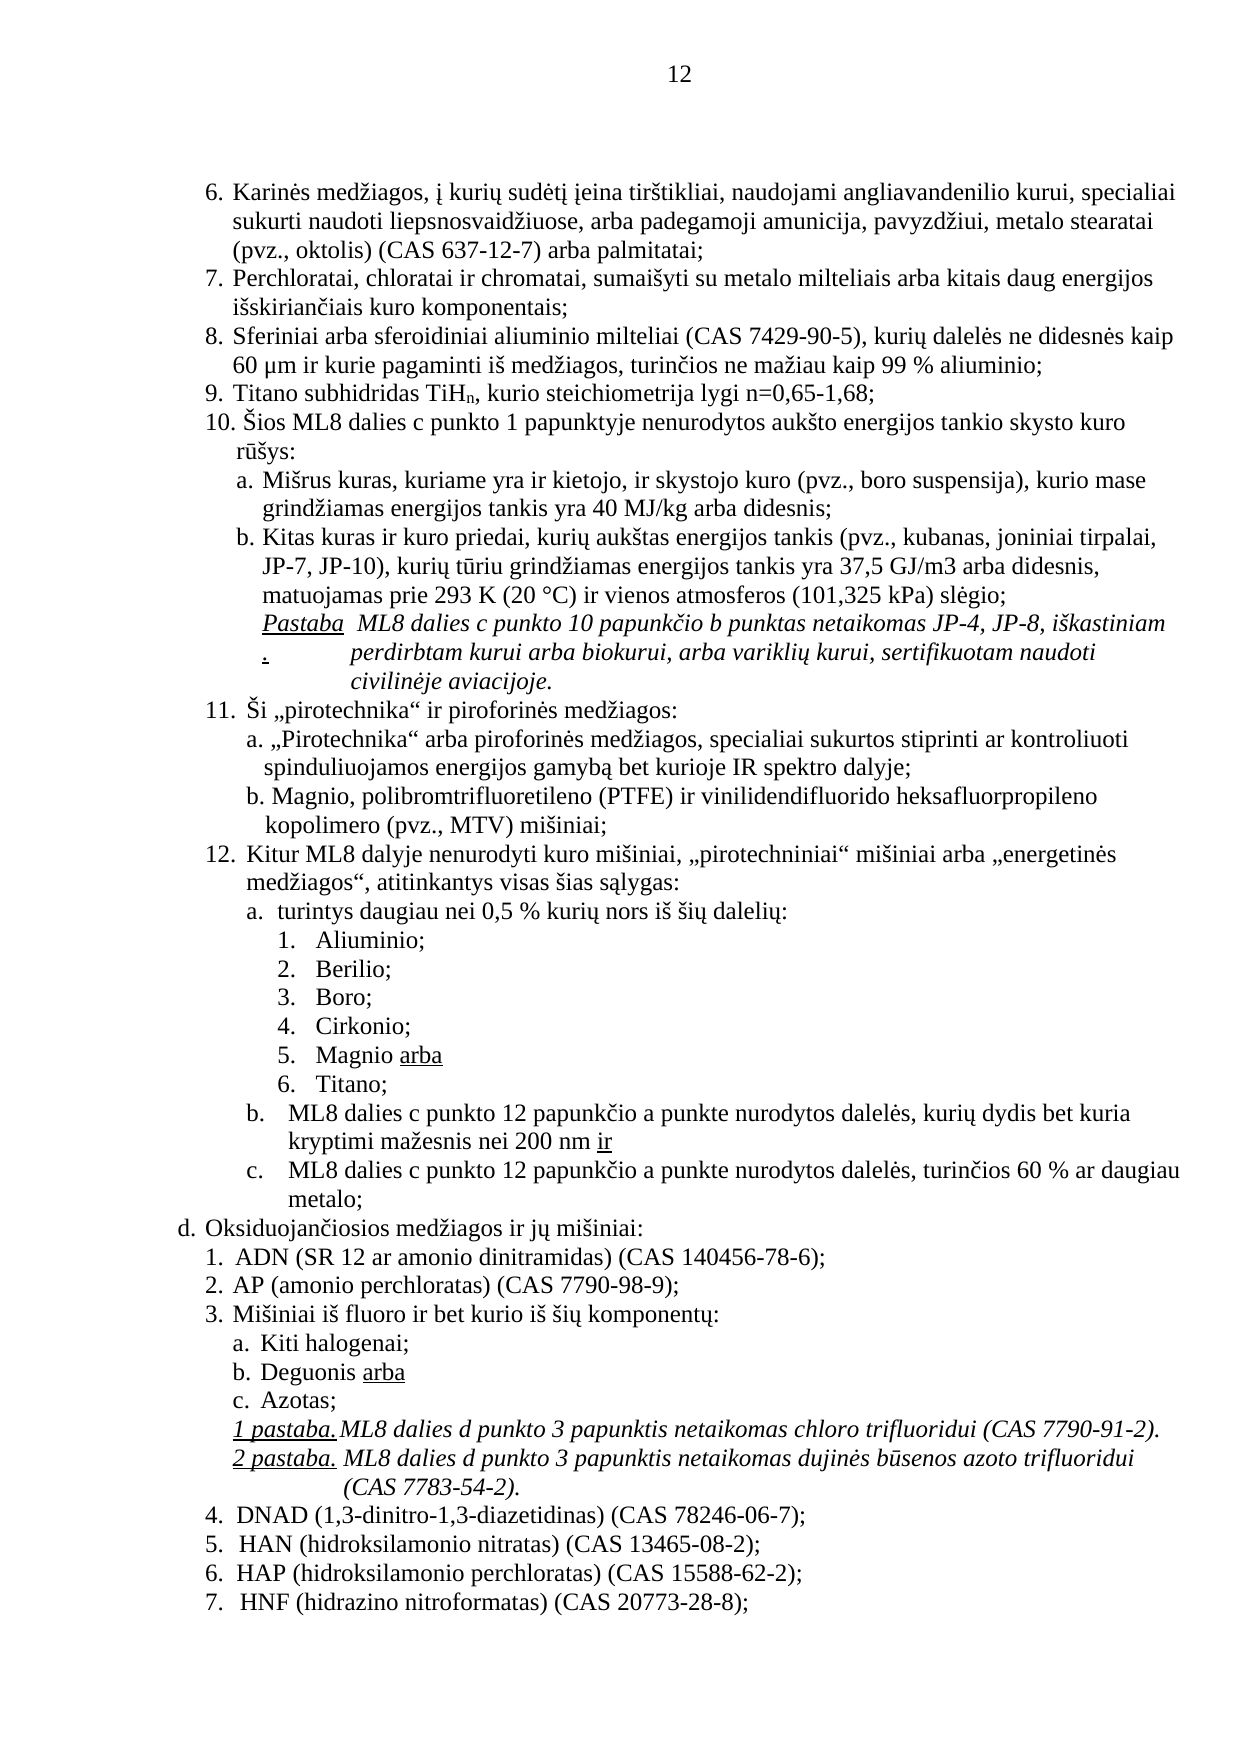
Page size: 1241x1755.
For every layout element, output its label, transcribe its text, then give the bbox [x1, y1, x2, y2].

table_header 2 pastaba. [233, 1443, 343, 1500]
table_header 5. [277, 1040, 315, 1069]
table_header 5. [205, 1529, 239, 1558]
table_header ML8 dalies d punkto 3 papunktis netaikomas chloro trifluoridui (CAS 7790-91-2). [339, 1414, 1181, 1443]
table_header 2. [277, 954, 315, 982]
table_header 7. [205, 1587, 239, 1615]
table_header Kitur ML8 dalyje nenurodyti kuro mišiniai, „pirotechniniai“ mišiniai arba „energetinės medžiagos“, atitinkantys visas šias sąlygas: [246, 839, 1181, 896]
table_header 1. [205, 1242, 235, 1270]
table_header HNF (hidrazino nitroformatas) (CAS 20773-28-8); [240, 1587, 1181, 1615]
table_header Magnio arba [315, 1040, 1181, 1069]
table_header Mišrus kuras, kuriame yra ir kietojo, ir skystojo kuro (pvz., boro suspensija), kurio mase grindžiamas energijos tankis yra 40 MJ/kg arba didesnis; [262, 465, 1181, 522]
table_header ML8 dalies d punkto 3 papunktis netaikomas dujinės būsenos azoto trifluoridui (CAS 7783-54-2). [343, 1443, 1181, 1500]
table_header „Pirotechnika“ arba piroforinės medžiagos, specialiai sukurtos stiprinti ar kontroliuoti spinduliuojamos energijos gamybą bet kurioje IR spektro dalyje; [264, 724, 1181, 781]
table_header ADN (SR 12 ar amonio dinitramidas) (CAS 140456-78-6); [235, 1242, 1181, 1270]
table_header Azotas; [260, 1385, 1181, 1414]
table_header ML8 dalies c punkto 12 papunkčio a punkte nurodytos dalelės, turinčios 60 % ar daugiau metalo; [288, 1155, 1181, 1213]
table_header 6. [205, 177, 232, 263]
table_header Sferiniai arba sferoidiniai aliuminio milteliai (CAS 7429-90-5), kurių dalelės ne didesnės kaip 60 μm ir kurie pagaminti iš medžiagos, turinčios ne mažiau kaip 99 % aliuminio; [233, 321, 1181, 378]
table_header Kitas kuras ir kuro priedai, kurių aukštas energijos tankis (pvz., kubanas, joniniai tirpalai, JP-7, JP-10), kurių tūriu grindžiamas energijos tankis yra 37,5 GJ/m3 arba didesnis, matuojamas prie 293 K (20 °C) ir vienos atmosferos (101,325 kPa) slėgio; [262, 522, 1181, 609]
table_header c. [246, 1155, 288, 1213]
table_header [177, 177, 205, 1213]
table_header b. [236, 522, 262, 695]
table_header DNAD (1,3-dinitro-1,3-diazetidinas) (CAS 78246-06-7); [236, 1500, 1181, 1529]
table_header Aliuminio; [315, 925, 1181, 954]
table_header 10. [205, 407, 236, 695]
table_header Deguonis arba [260, 1357, 1181, 1385]
table_header 6. [277, 1069, 315, 1097]
table_header Cirkonio; [315, 1011, 1181, 1040]
table_header Perchloratai, chloratai ir chromatai, sumaišyti su metalo milteliais arba kitais daug energijos išskiriančiais kuro komponentais; [233, 264, 1181, 321]
table_header Boro; [315, 983, 1181, 1011]
table_header a. [233, 1328, 260, 1357]
table_header b. [233, 1357, 260, 1385]
table_header a. [246, 724, 264, 781]
table_header 2. [205, 1270, 232, 1299]
table_header Magnio, polibromtrifluoretileno (PTFE) ir vinilidendifluorido heksafluorpropileno kopolimero (pvz., MTV) mišiniai; [265, 781, 1181, 839]
table_header turintys daugiau nei 0,5 % kurių nors iš šių dalelių: [277, 896, 1181, 925]
table_header a. [236, 465, 262, 522]
table_header 1 pastaba. [233, 1414, 339, 1443]
table_header b. [246, 1098, 288, 1155]
table_header HAP (hidroksilamonio perchloratas) (CAS 15588-62-2); [236, 1558, 1181, 1587]
table_header Karinės medžiagos, į kurių sudėtį įeina tirštikliai, naudojami angliavandenilio kurui, specialiai sukurti naudoti liepsnosvaidžiuose, arba padegamoji amunicija, pavyzdžiui, metalo stearatai (pvz., oktolis) (CAS 637-12-7) arba palmitatai; [233, 177, 1181, 263]
table_header a. [246, 896, 277, 1098]
table_header d. [177, 1213, 205, 1615]
table_header AP (amonio perchloratas) (CAS 7790-98-9); [233, 1270, 1181, 1299]
table_header 4. [277, 1011, 315, 1040]
table_header c. [233, 1385, 260, 1414]
table_header 12. [205, 839, 246, 1213]
table_header ML8 dalies c punkto 12 papunkčio a punkte nurodytos dalelės, kurių dydis bet kuria kryptimi mažesnis nei 200 nm ir [288, 1098, 1181, 1155]
table_header 3. [277, 983, 315, 1011]
table_header Titano subhidridas TiHn, kurio steichiometrija lygi n=0,65-1,68; [233, 379, 1181, 407]
table_header b. [246, 781, 265, 839]
table_header 7. [205, 264, 232, 321]
table_header Šios ML8 dalies c punkto 1 papunktyje nenurodytos aukšto energijos tankio skysto kuro rūšys: [236, 407, 1181, 465]
table_header HAN (hidroksilamonio nitratas) (CAS 13465-08-2); [239, 1529, 1181, 1558]
table_header Berilio; [315, 954, 1181, 982]
table_header Pastaba. [262, 609, 350, 695]
table_header 3. [205, 1299, 232, 1500]
table_header ML8 dalies c punkto 10 papunkčio b punktas netaikomas JP-4, JP-8, iškastiniam perdirbtam kurui arba biokurui, arba variklių kurui, sertifikuotam naudoti civilinėje aviacijoje. [350, 609, 1181, 695]
table_header 9. [205, 379, 233, 407]
table_header 11. [205, 695, 246, 839]
table_header 8. [205, 321, 232, 378]
table_header Oksiduojančiosios medžiagos ir jų mišiniai: [205, 1213, 1181, 1242]
table_header Titano; [315, 1069, 1181, 1097]
table_header 1. [277, 925, 315, 954]
table_header Mišiniai iš fluoro ir bet kurio iš šių komponentų: [233, 1299, 1181, 1328]
table_header 4. [205, 1500, 236, 1529]
table_header 6. [205, 1558, 236, 1587]
table_header Ši „pirotechnika“ ir piroforinės medžiagos: [246, 695, 1181, 724]
table_header Kiti halogenai; [260, 1328, 1181, 1357]
